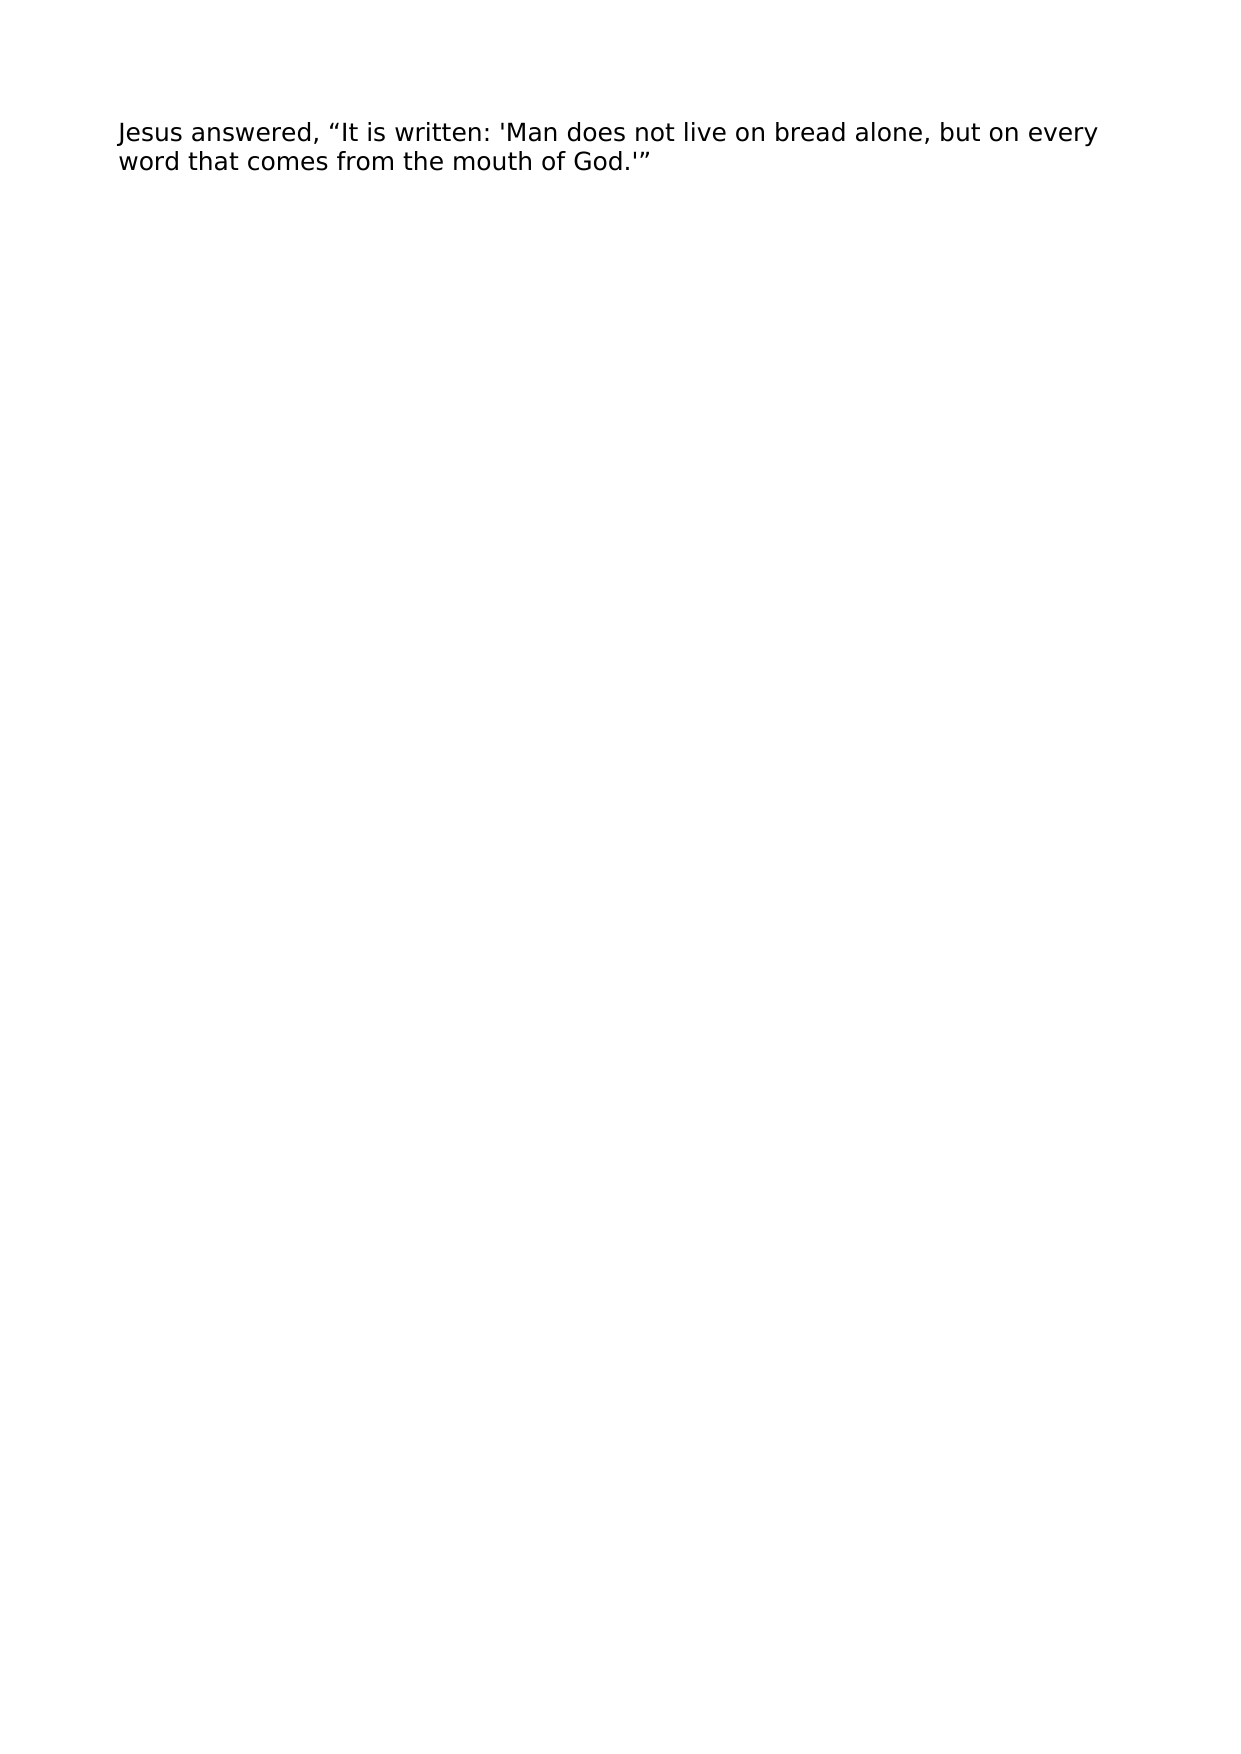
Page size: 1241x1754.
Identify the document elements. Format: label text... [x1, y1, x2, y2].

text Jesus answered, “It is written: 'Man does not live on bread alone, but on every word that comes from the mouth of God.'” [118, 118, 1122, 176]
